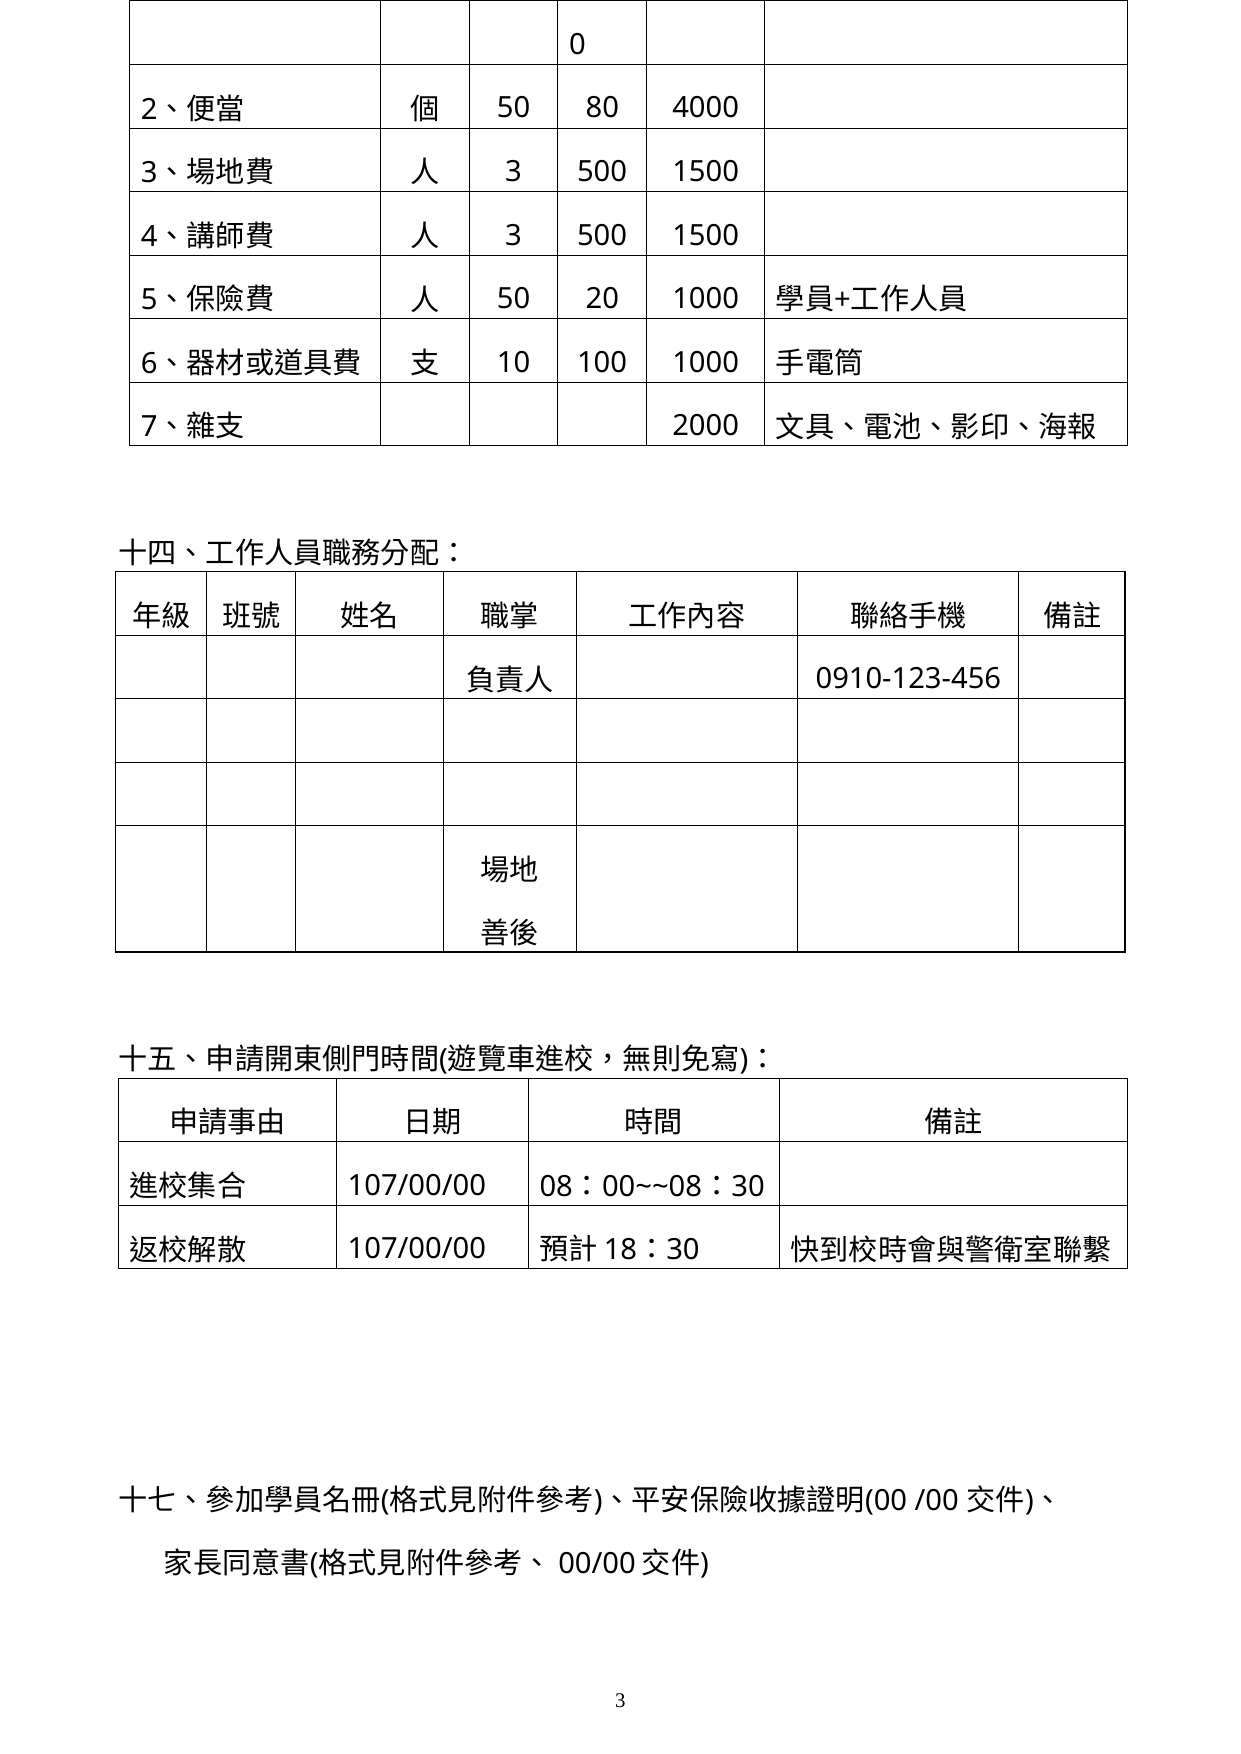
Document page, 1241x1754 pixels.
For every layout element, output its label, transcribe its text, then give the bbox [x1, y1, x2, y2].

table_cell 快到校時會與警衛室聯繫 [780, 1206, 1127, 1268]
table_cell [558, 383, 646, 445]
table_cell [577, 763, 797, 825]
table_cell 6、器材或道具費 [130, 319, 380, 382]
table_cell [470, 383, 557, 445]
table_cell [296, 826, 443, 951]
table_cell [130, 1, 380, 64]
table_cell [765, 129, 1127, 191]
table_header 班號 [207, 572, 295, 635]
table_cell 5、保險費 [130, 256, 380, 318]
table_cell 7、雜支 [130, 383, 380, 445]
table_cell 人 [381, 256, 469, 318]
table_cell 人 [381, 129, 469, 191]
table_cell 場地 善後 [444, 826, 576, 951]
table_cell 0910-123-456 [798, 636, 1018, 698]
table_cell 4、講師費 [130, 192, 380, 254]
table_cell [207, 826, 295, 951]
table_cell [780, 1142, 1127, 1204]
table_cell 1000 [647, 256, 764, 318]
table_cell 100 [558, 319, 646, 382]
table_cell [116, 826, 206, 951]
table_cell [381, 1, 469, 64]
table_cell [381, 383, 469, 445]
text 十五、申請開東側門時間(遊覽車進校，無則免寫)： [118, 1015, 1122, 1077]
table_cell [296, 636, 443, 698]
table_cell [798, 763, 1018, 825]
table_cell 個 [381, 65, 469, 127]
table_cell [1019, 763, 1124, 825]
table_header 年級 [116, 572, 206, 635]
table_cell [207, 636, 295, 698]
table_cell 3 [470, 192, 557, 254]
table_cell 進校集合 [119, 1142, 336, 1204]
table_cell 返校解散 [119, 1206, 336, 1268]
table_cell [444, 699, 576, 762]
table_cell 1500 [647, 129, 764, 191]
table_cell [765, 192, 1127, 254]
text 家長同意書(格式見附件參考、 00/00交件) [118, 1519, 1122, 1582]
table_cell [207, 763, 295, 825]
table_cell 預計18：30 [529, 1206, 779, 1268]
table_cell 500 [558, 192, 646, 254]
table_cell [296, 699, 443, 762]
table_cell [798, 826, 1018, 951]
table_cell [798, 699, 1018, 762]
table_cell 手電筒 [765, 319, 1127, 382]
table_header 時間 [529, 1079, 779, 1141]
table_header 備註 [780, 1079, 1127, 1141]
table_cell 0 [558, 1, 646, 64]
table_cell [577, 636, 797, 698]
table_cell [207, 699, 295, 762]
table_cell 107/00/00 [337, 1142, 528, 1204]
table_cell 50 [470, 256, 557, 318]
table_cell 1000 [647, 319, 764, 382]
table_cell 500 [558, 129, 646, 191]
table_cell 人 [381, 192, 469, 254]
table_header 姓名 [296, 572, 443, 635]
table_cell [765, 1, 1127, 64]
table_cell 107/00/00 [337, 1206, 528, 1268]
table_cell 1500 [647, 192, 764, 254]
table_header 日期 [337, 1079, 528, 1141]
table_cell [116, 636, 206, 698]
table_cell 學員+工作人員 [765, 256, 1127, 318]
table_cell [116, 699, 206, 762]
table_cell 10 [470, 319, 557, 382]
table_cell [577, 699, 797, 762]
table_cell 20 [558, 256, 646, 318]
table_cell [470, 1, 557, 64]
table_cell [1019, 636, 1124, 698]
table_cell [765, 65, 1127, 127]
text 十七、參加學員名冊(格式見附件參考)、平安保險收據證明(00 /00 交件)、 [118, 1457, 1122, 1519]
table_cell [296, 763, 443, 825]
table_cell 08：00~~08：30 [529, 1142, 779, 1204]
table_cell [116, 763, 206, 825]
table_cell [1019, 826, 1124, 951]
table_header 工作內容 [577, 572, 797, 635]
table_cell 4000 [647, 65, 764, 127]
text 十四、工作人員職務分配： [118, 509, 1122, 571]
table_header 備註 [1019, 572, 1124, 635]
table_cell [444, 763, 576, 825]
table_cell 文具、電池、影印、海報 [765, 383, 1127, 445]
table_cell 50 [470, 65, 557, 127]
table_cell 負責人 [444, 636, 576, 698]
table_cell [577, 826, 797, 951]
table_cell [647, 1, 764, 64]
table_cell 支 [381, 319, 469, 382]
table_cell [1019, 699, 1124, 762]
table_cell 3、場地費 [130, 129, 380, 191]
table_header 職掌 [444, 572, 576, 635]
table_cell 2、便當 [130, 65, 380, 127]
table_cell 80 [558, 65, 646, 127]
table_header 聯絡手機 [798, 572, 1018, 635]
table_header 申請事由 [119, 1079, 336, 1141]
table_cell 2000 [647, 383, 764, 445]
table_cell 3 [470, 129, 557, 191]
